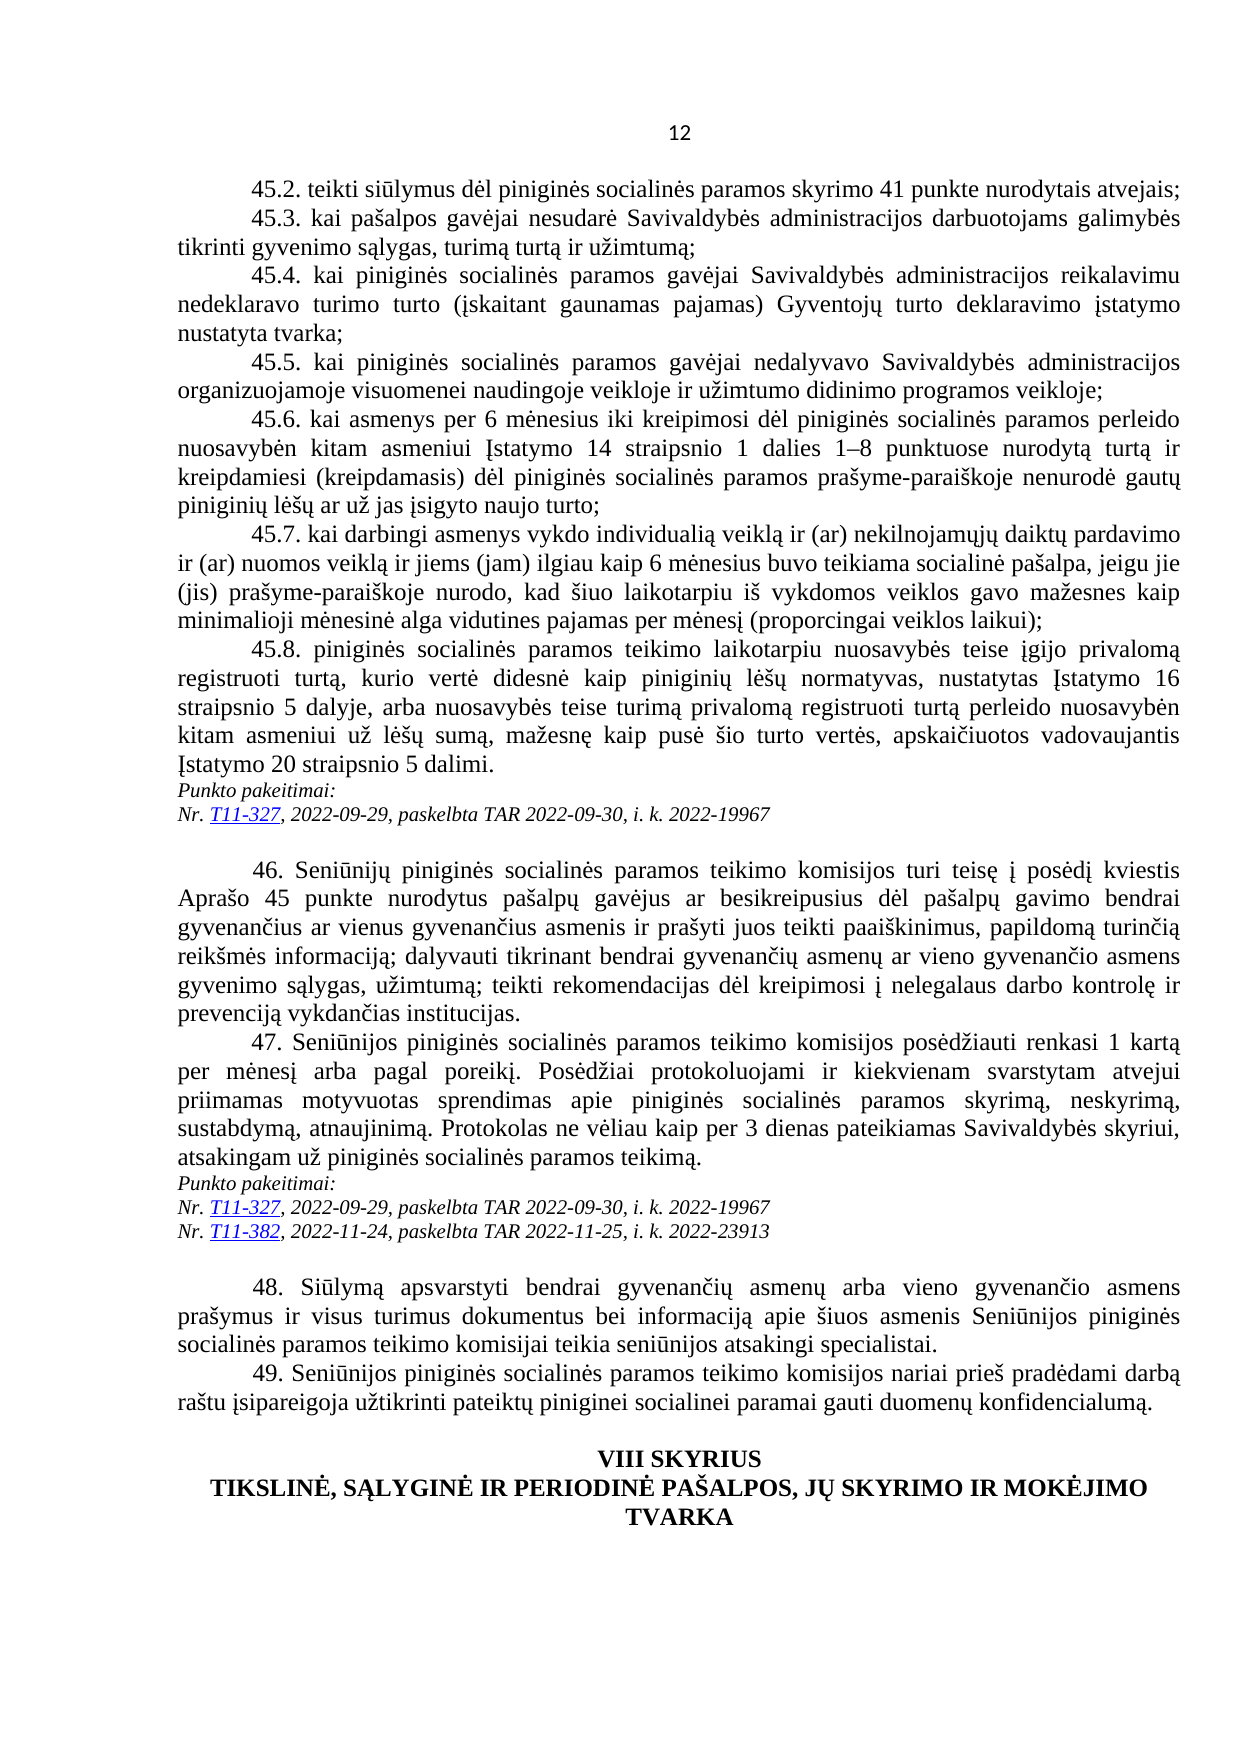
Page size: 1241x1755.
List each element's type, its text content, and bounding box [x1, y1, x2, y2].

text Nr. T11-382, 2022-11-24, paskelbta TAR 2022-11-25, i. k. 2022-23913 [177, 1219, 1181, 1243]
text Nr. T11-327, 2022-09-29, paskelbta TAR 2022-09-30, i. k. 2022-19967 [177, 802, 1181, 826]
text VIII SKYRIUS [177, 1444, 1181, 1473]
text 48. Siūlymą apsvarstyti bendrai gyvenančių asmenų arba vieno gyvenančio asmens prašymus ir visus turimus dokumentus bei informaciją apie šiuos asmenis Seniūnijos piniginės socialinės paramos teikimo komisijai teikia seniūnijos atsakingi specialistai. [177, 1272, 1181, 1358]
text 45.3. kai pašalpos gavėjai nesudarė Savivaldybės administracijos darbuotojams galimybės tikrinti gyvenimo sąlygas, turimą turtą ir užimtumą; [177, 203, 1181, 260]
text 45.8. piniginės socialinės paramos teikimo laikotarpiu nuosavybės teise įgijo privalomą registruoti turtą, kurio vertė didesnė kaip piniginių lėšų normatyvas, nustatytas Įstatymo 16 straipsnio 5 dalyje, arba nuosavybės teise turimą privalomą registruoti turtą perleido nuosavybėn kitam asmeniui už lėšų sumą, mažesnę kaip pusė šio turto vertės, apskaičiuotos vadovaujantis Įstatymo 20 straipsnio 5 dalimi. [177, 634, 1181, 778]
text Nr. T11-327, 2022-09-29, paskelbta TAR 2022-09-30, i. k. 2022-19967 [177, 1195, 1181, 1219]
text 47. Seniūnijos piniginės socialinės paramos teikimo komisijos posėdžiauti renkasi 1 kartą per mėnesį arba pagal poreikį. Posėdžiai protokoluojami ir kiekvienam svarstytam atvejui priimamas motyvuotas sprendimas apie piniginės socialinės paramos skyrimą, neskyrimą, sustabdymą, atnaujinimą. Protokolas ne vėliau kaip per 3 dienas pateikiamas Savivaldybės skyriui, atsakingam už piniginės socialinės paramos teikimą. [177, 1027, 1181, 1171]
text 45.2. teikti siūlymus dėl piniginės socialinės paramos skyrimo 41 punkte nurodytais atvejais; [177, 174, 1181, 203]
text 45.5. kai piniginės socialinės paramos gavėjai nedalyvavo Savivaldybės administracijos organizuojamoje visuomenei naudingoje veikloje ir užimtumo didinimo programos veikloje; [177, 347, 1181, 404]
text TIKSLINĖ, SĄLYGINĖ IR PERIODINĖ PAŠALPOS, JŲ SKYRIMO IR MOKĖJIMO TVARKA [177, 1473, 1181, 1531]
text 45.6. kai asmenys per 6 mėnesius iki kreipimosi dėl piniginės socialinės paramos perleido nuosavybėn kitam asmeniui Įstatymo 14 straipsnio 1 dalies 1–8 punktuose nurodytą turtą ir kreipdamiesi (kreipdamasis) dėl piniginės socialinės paramos prašyme-paraiškoje nenurodė gautų piniginių lėšų ar už jas įsigyto naujo turto; [177, 404, 1181, 519]
text Punkto pakeitimai: [177, 1171, 1181, 1195]
text 49. Seniūnijos piniginės socialinės paramos teikimo komisijos nariai prieš pradėdami darbą raštu įsipareigoja užtikrinti pateiktų piniginei socialinei paramai gauti duomenų konfidencialumą. [177, 1358, 1181, 1416]
text 45.7. kai darbingi asmenys vykdo individualią veiklą ir (ar) nekilnojamųjų daiktų pardavimo ir (ar) nuomos veiklą ir jiems (jam) ilgiau kaip 6 mėnesius buvo teikiama socialinė pašalpa, jeigu jie (jis) prašyme-paraiškoje nurodo, kad šiuo laikotarpiu iš vykdomos veiklos gavo mažesnes kaip minimalioji mėnesinė alga vidutines pajamas per mėnesį (proporcingai veiklos laikui); [177, 519, 1181, 634]
text 45.4. kai piniginės socialinės paramos gavėjai Savivaldybės administracijos reikalavimu nedeklaravo turimo turto (įskaitant gaunamas pajamas) Gyventojų turto deklaravimo įstatymo nustatyta tvarka; [177, 260, 1181, 347]
text 46. Seniūnijų piniginės socialinės paramos teikimo komisijos turi teisę į posėdį kviestis Aprašo 45 punkte nurodytus pašalpų gavėjus ar besikreipusius dėl pašalpų gavimo bendrai gyvenančius ar vienus gyvenančius asmenis ir prašyti juos teikti paaiškinimus, papildomą turinčią reikšmės informaciją; dalyvauti tikrinant bendrai gyvenančių asmenų ar vieno gyvenančio asmens gyvenimo sąlygas, užimtumą; teikti rekomendacijas dėl kreipimosi į nelegalaus darbo kontrolę ir prevenciją vykdančias institucijas. [177, 855, 1181, 1027]
text Punkto pakeitimai: [177, 778, 1181, 802]
